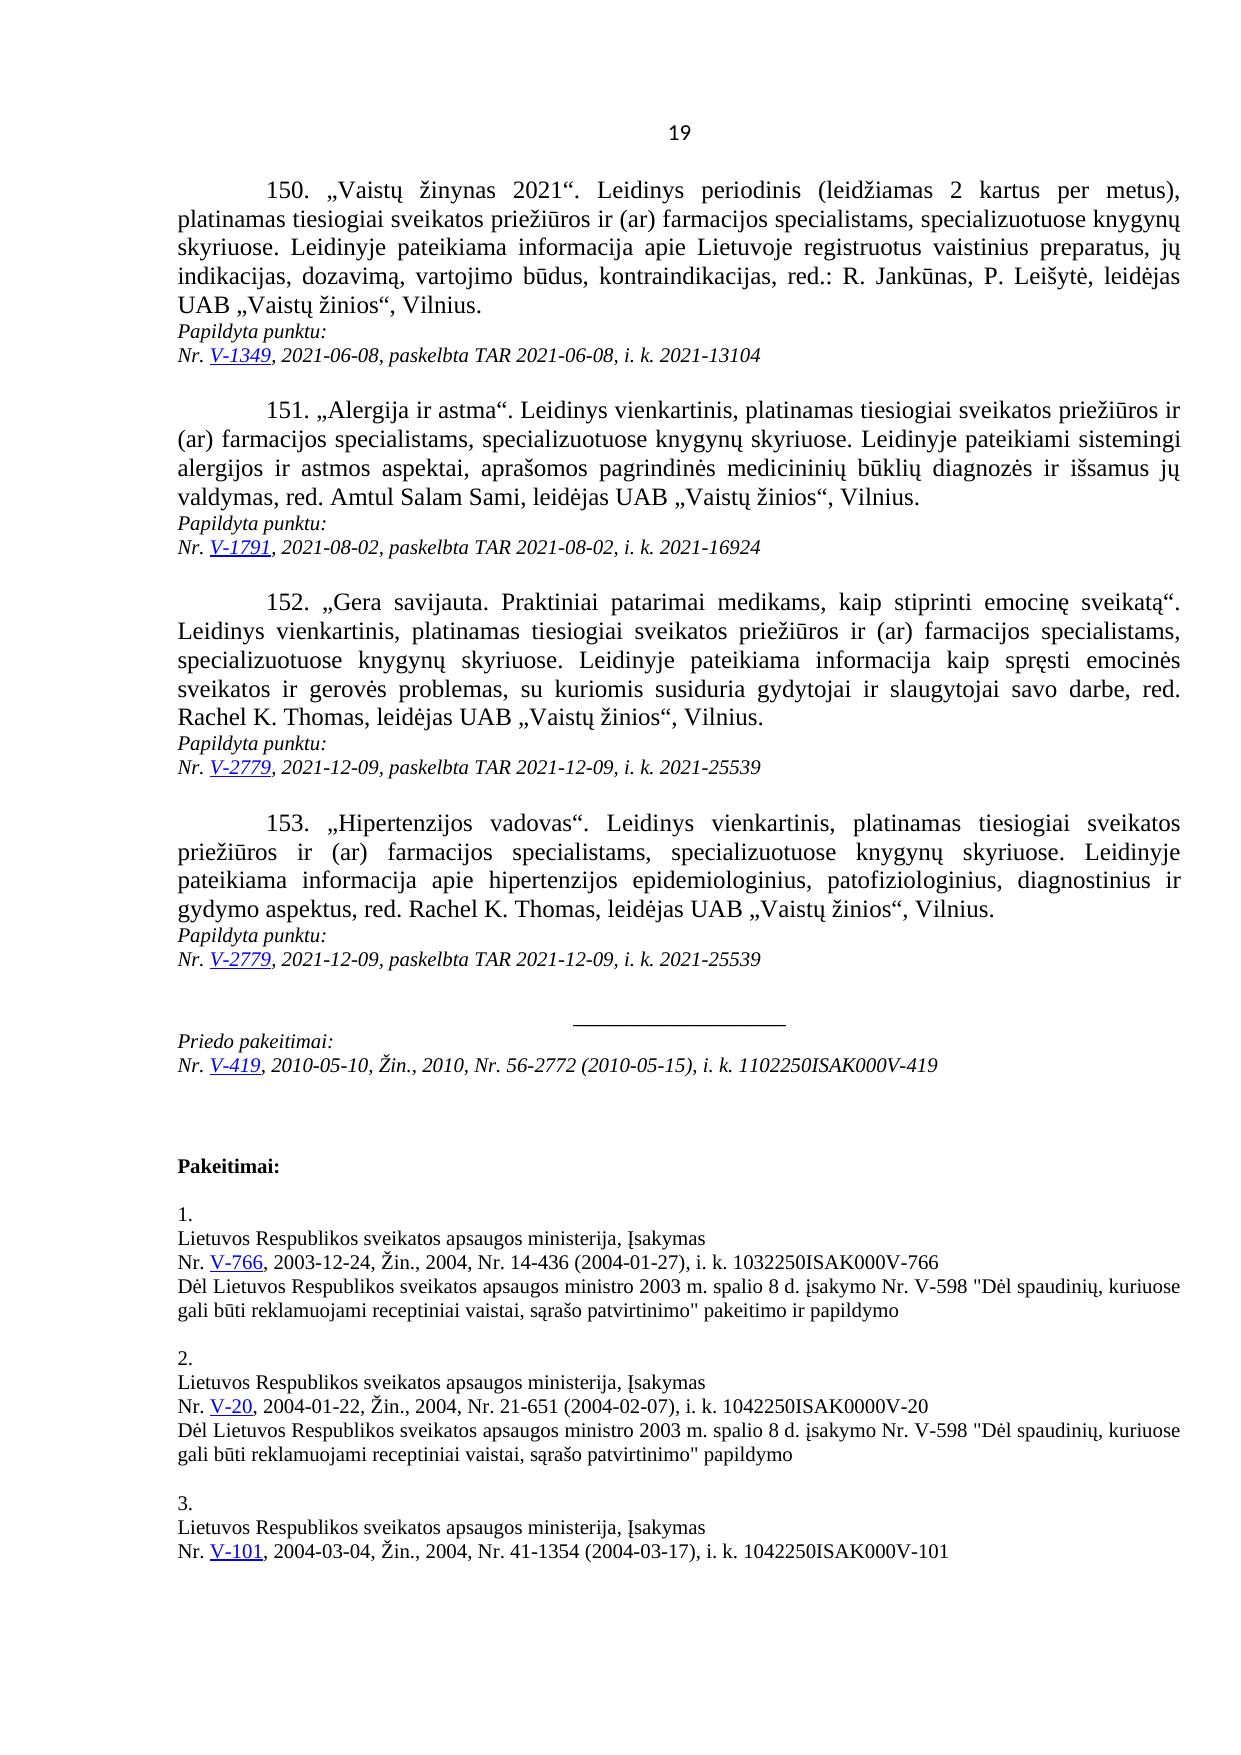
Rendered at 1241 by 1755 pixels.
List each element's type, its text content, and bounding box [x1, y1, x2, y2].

text 152. „Gera savijauta. Praktiniai patarimai medikams, kaip stiprinti emocinę sveikatą“. Leidinys vienkartinis, platinamas tiesiogiai sveikatos priežiūros ir (ar) farmacijos specialistams, specializuotuose knygynų skyriuose. Leidinyje pateikiama informacija kaip spręsti emocinės sveikatos ir gerovės problemas, su kuriomis susiduria gydytojai ir slaugytojai savo darbe, red. Rachel K. Thomas, leidėjas UAB „Vaistų žinios“, Vilnius. [177, 587, 1181, 731]
text Pakeitimai: [177, 1154, 1181, 1178]
text Dėl Lietuvos Respublikos sveikatos apsaugos ministro 2003 m. spalio 8 d. įsakymo Nr. V-598 "Dėl spaudinių, kuriuose gali būti reklamuojami receptiniai vaistai, sąrašo patvirtinimo" pakeitimo ir papildymo [177, 1274, 1181, 1322]
text Lietuvos Respublikos sveikatos apsaugos ministerija, Įsakymas [177, 1514, 1181, 1539]
text Nr. V-20, 2004-01-22, Žin., 2004, Nr. 21-651 (2004-02-07), i. k. 1042250ISAK0000V-20 [177, 1394, 1181, 1418]
text Dėl Lietuvos Respublikos sveikatos apsaugos ministro 2003 m. spalio 8 d. įsakymo Nr. V-598 "Dėl spaudinių, kuriuose gali būti reklamuojami receptiniai vaistai, sąrašo patvirtinimo" papildymo [177, 1418, 1181, 1466]
text 153. „Hipertenzijos vadovas“. Leidinys vienkartinis, platinamas tiesiogiai sveikatos priežiūros ir (ar) farmacijos specialistams, specializuotuose knygynų skyriuose. Leidinyje pateikiama informacija apie hipertenzijos epidemiologinius, patofiziologinius, diagnostinius ir gydymo aspektus, red. Rachel K. Thomas, leidėjas UAB „Vaistų žinios“, Vilnius. [177, 808, 1181, 923]
text Nr. V-766, 2003-12-24, Žin., 2004, Nr. 14-436 (2004-01-27), i. k. 1032250ISAK000V-766 [177, 1250, 1181, 1274]
text Nr. V-101, 2004-03-04, Žin., 2004, Nr. 41-1354 (2004-03-17), i. k. 1042250ISAK000V-101 [177, 1539, 1181, 1563]
text 1. [177, 1202, 1181, 1226]
text 151. „Alergija ir astma“. Leidinys vienkartinis, platinamas tiesiogiai sveikatos priežiūros ir (ar) farmacijos specialistams, specializuotuose knygynų skyriuose. Leidinyje pateikiami sistemingi alergijos ir astmos aspektai, aprašomos pagrindinės medicininių būklių diagnozės ir išsamus jų valdymas, red. Amtul Salam Sami, leidėjas UAB „Vaistų žinios“, Vilnius. [177, 396, 1181, 511]
text 150. „Vaistų žinynas 2021“. Leidinys periodinis (leidžiamas 2 kartus per metus), platinamas tiesiogiai sveikatos priežiūros ir (ar) farmacijos specialistams, specializuotuose knygynų skyriuose. Leidinyje pateikiama informacija apie Lietuvoje registruotus vaistinius preparatus, jų indikacijas, dozavimą, vartojimo būdus, kontraindikacijas, red.: R. Jankūnas, P. Leišytė, leidėjas UAB „Vaistų žinios“, Vilnius. [177, 175, 1181, 319]
text Papildyta punktu: [177, 731, 1181, 755]
text Papildyta punktu: [177, 511, 1181, 534]
text Nr. V-1349, 2021-06-08, paskelbta TAR 2021-06-08, i. k. 2021-13104 [177, 343, 1181, 367]
text Lietuvos Respublikos sveikatos apsaugos ministerija, Įsakymas [177, 1370, 1181, 1394]
text _________________ [177, 1000, 1181, 1029]
text 3. [177, 1491, 1181, 1514]
text Nr. V-1791, 2021-08-02, paskelbta TAR 2021-08-02, i. k. 2021-16924 [177, 534, 1181, 559]
text Papildyta punktu: [177, 319, 1181, 343]
text Nr. V-2779, 2021-12-09, paskelbta TAR 2021-12-09, i. k. 2021-25539 [177, 755, 1181, 779]
text Priedo pakeitimai: [177, 1029, 1181, 1053]
text 2. [177, 1346, 1181, 1370]
text Papildyta punktu: [177, 923, 1181, 947]
text Lietuvos Respublikos sveikatos apsaugos ministerija, Įsakymas [177, 1226, 1181, 1250]
text Nr. V-2779, 2021-12-09, paskelbta TAR 2021-12-09, i. k. 2021-25539 [177, 947, 1181, 971]
text Nr. V-419, 2010-05-10, Žin., 2010, Nr. 56-2772 (2010-05-15), i. k. 1102250ISAK000V-419 [177, 1053, 1181, 1077]
